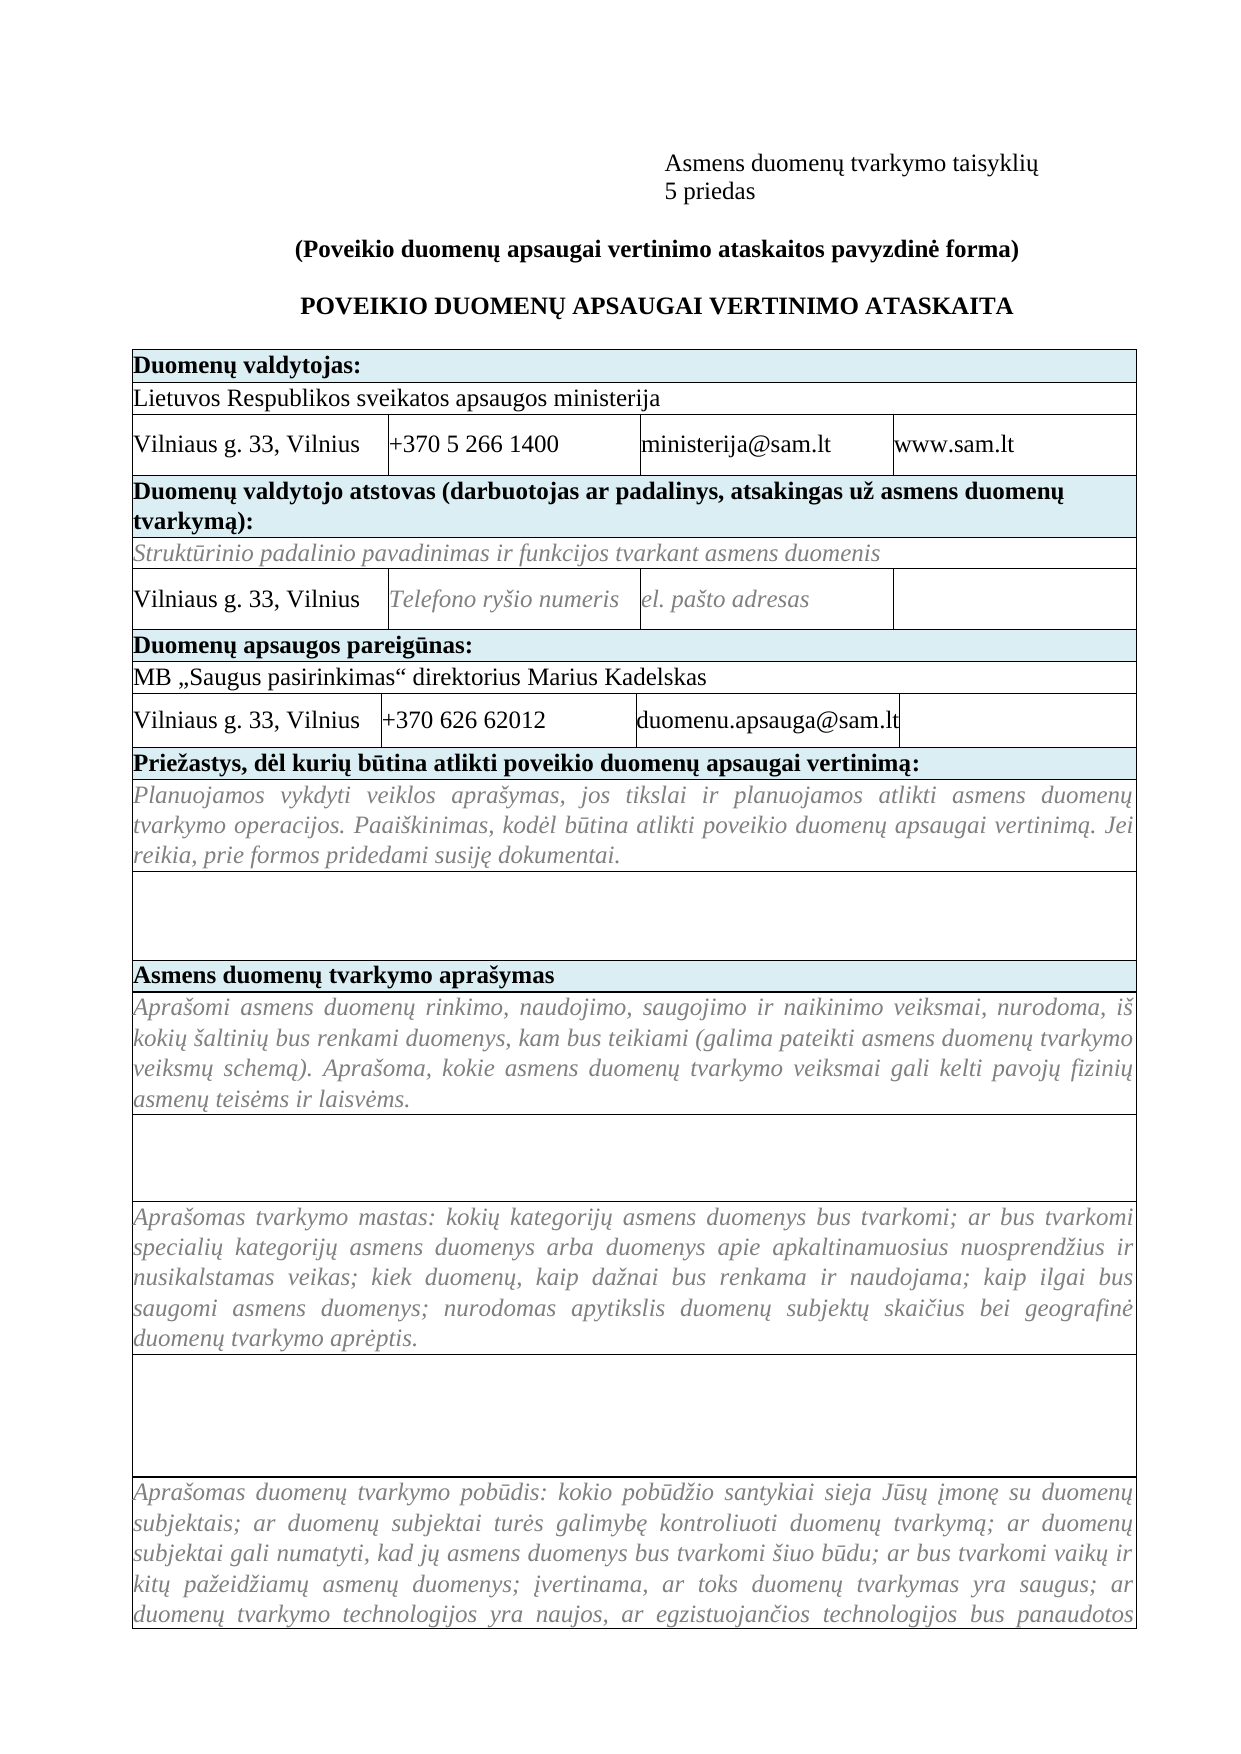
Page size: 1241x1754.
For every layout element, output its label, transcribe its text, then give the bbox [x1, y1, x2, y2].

table_cell Duomenų valdytojo atstovas (darbuotojas ar padalinys, atsakingas už asmens duomenų tvarkymą): [133, 476, 1136, 537]
table_cell el. pašto adresas [641, 569, 893, 629]
text Asmens duomenų tvarkymo taisyklių [664, 148, 1181, 176]
table_cell Duomenų apsaugos pareigūnas: [133, 630, 1136, 661]
table_cell Lietuvos Respublikos sveikatos apsaugos ministerija [133, 383, 1136, 413]
table_cell Asmens duomenų tvarkymo aprašymas [133, 961, 1136, 991]
table_cell Planuojamos vykdyti veiklos aprašymas, jos tikslai ir planuojamos atlikti asmens duomenų tvarkymo operacijos. Paaiškinimas, kodėl būtina atlikti poveikio duomenų apsaugai vertinimą. Jei reikia, prie formos pridedami susiję dokumentai. [133, 780, 1136, 871]
table_cell www.sam.lt [894, 415, 1136, 475]
text (Poveikio duomenų apsaugai vertinimo ataskaitos pavyzdinė forma) [133, 234, 1181, 263]
text 5 priedas [664, 176, 1181, 205]
table_cell +370 626 62012 [382, 694, 636, 747]
table_cell [133, 872, 1136, 959]
table_cell Priežastys, dėl kurių būtina atlikti poveikio duomenų apsaugai vertinimą: [133, 748, 1136, 779]
table_cell [133, 1115, 1136, 1201]
table_cell Aprašomas tvarkymo mastas: kokių kategorijų asmens duomenys bus tvarkomi; ar bus tvarkomi specialių kategorijų asmens duomenys arba duomenys apie apkaltinamuosius nuosprendžius ir nusikalstamas veikas; kiek duomenų, kaip dažnai bus renkama ir naudojama; kaip ilgai bus saugomi asmens duomenys; nurodomas apytikslis duomenų subjektų skaičius bei geografinė duomenų tvarkymo aprėptis. [133, 1202, 1136, 1354]
table_cell Aprašomi asmens duomenų rinkimo, naudojimo, saugojimo ir naikinimo veiksmai, nurodoma, iš kokių šaltinių bus renkami duomenys, kam bus teikiami (galima pateikti asmens duomenų tvarkymo veiksmų schemą). Aprašoma, kokie asmens duomenų tvarkymo veiksmai gali kelti pavojų fizinių asmenų teisėms ir laisvėms. [133, 993, 1136, 1114]
table_cell Vilniaus g. 33, Vilnius [133, 569, 388, 629]
table_cell [900, 694, 1136, 747]
table_cell Telefono ryšio numeris [389, 569, 640, 629]
table_cell +370 5 266 1400 [389, 415, 640, 475]
table_cell MB „Saugus pasirinkimas“ direktorius Marius Kadelskas [133, 662, 1136, 693]
table_cell Aprašomas duomenų tvarkymo pobūdis: kokio pobūdžio santykiai sieja Jūsų įmonę su duomenų subjektais; ar duomenų subjektai turės galimybę kontroliuoti duomenų tvarkymą; ar duomenų subjektai gali numatyti, kad jų asmens duomenys bus tvarkomi šiuo būdu; ar bus tvarkomi vaikų ir kitų pažeidžiamų asmenų duomenys; įvertinama, ar toks duomenų tvarkymas yra saugus; ar duomenų tvarkymo technologijos yra naujos, ar egzistuojančios technologijos bus panaudotos [133, 1478, 1136, 1628]
text POVEIKIO DUOMENŲ APSAUGAI VERTINIMO ATASKAITA [133, 291, 1181, 320]
table_cell [894, 569, 1136, 629]
table_cell ministerija@sam.lt [641, 415, 893, 475]
table_cell Vilniaus g. 33, Vilnius [133, 415, 388, 475]
table_cell duomenu.apsauga@sam.lt [637, 694, 899, 747]
table_cell Struktūrinio padalinio pavadinimas ir funkcijos tvarkant asmens duomenis [133, 538, 1136, 568]
table_cell [133, 1355, 1136, 1476]
table_cell Vilniaus g. 33, Vilnius [133, 694, 381, 747]
table_header Duomenų valdytojas: [133, 350, 1136, 382]
